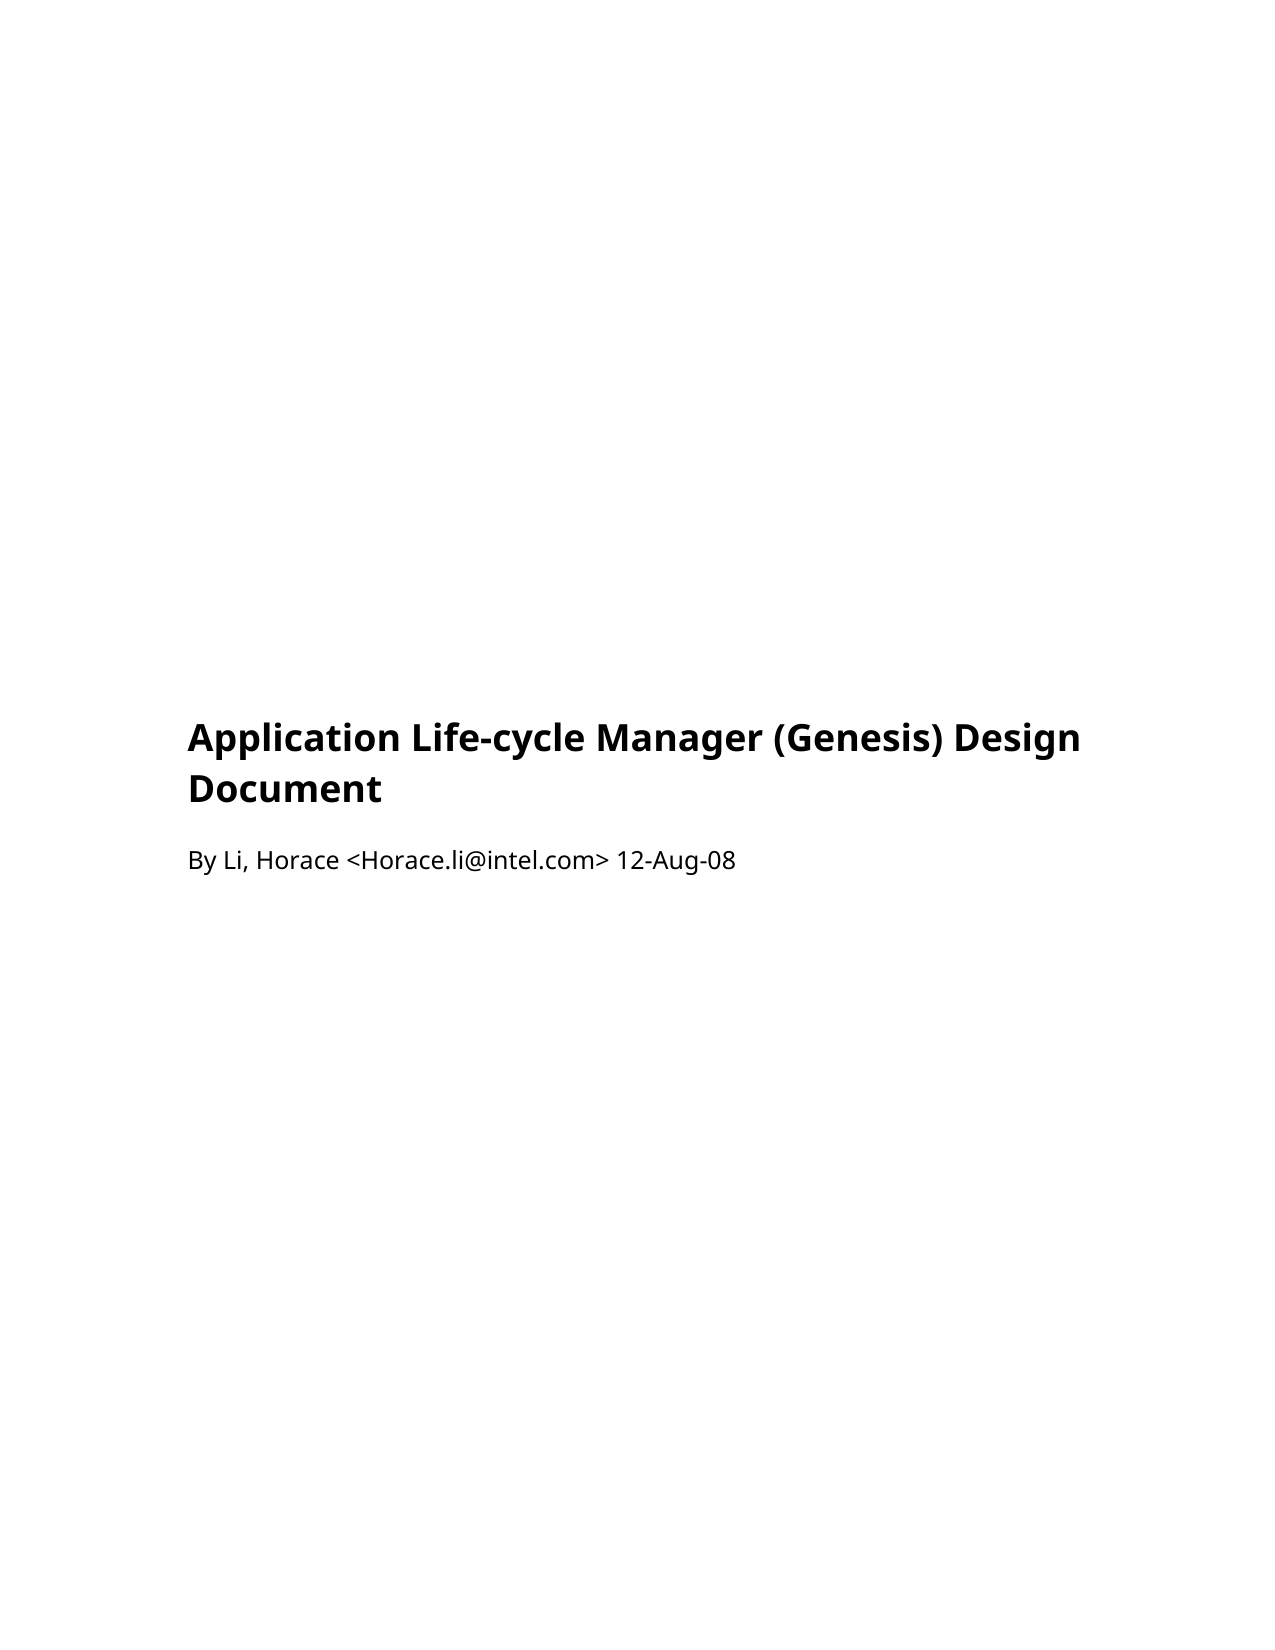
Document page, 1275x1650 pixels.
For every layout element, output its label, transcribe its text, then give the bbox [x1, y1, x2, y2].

subtitle Application Life-cycle Manager (Genesis) Design Document [187, 711, 1087, 813]
subtitle By Li, Horace <Horace.li@intel.com> 12-Aug-08 [187, 843, 1087, 877]
